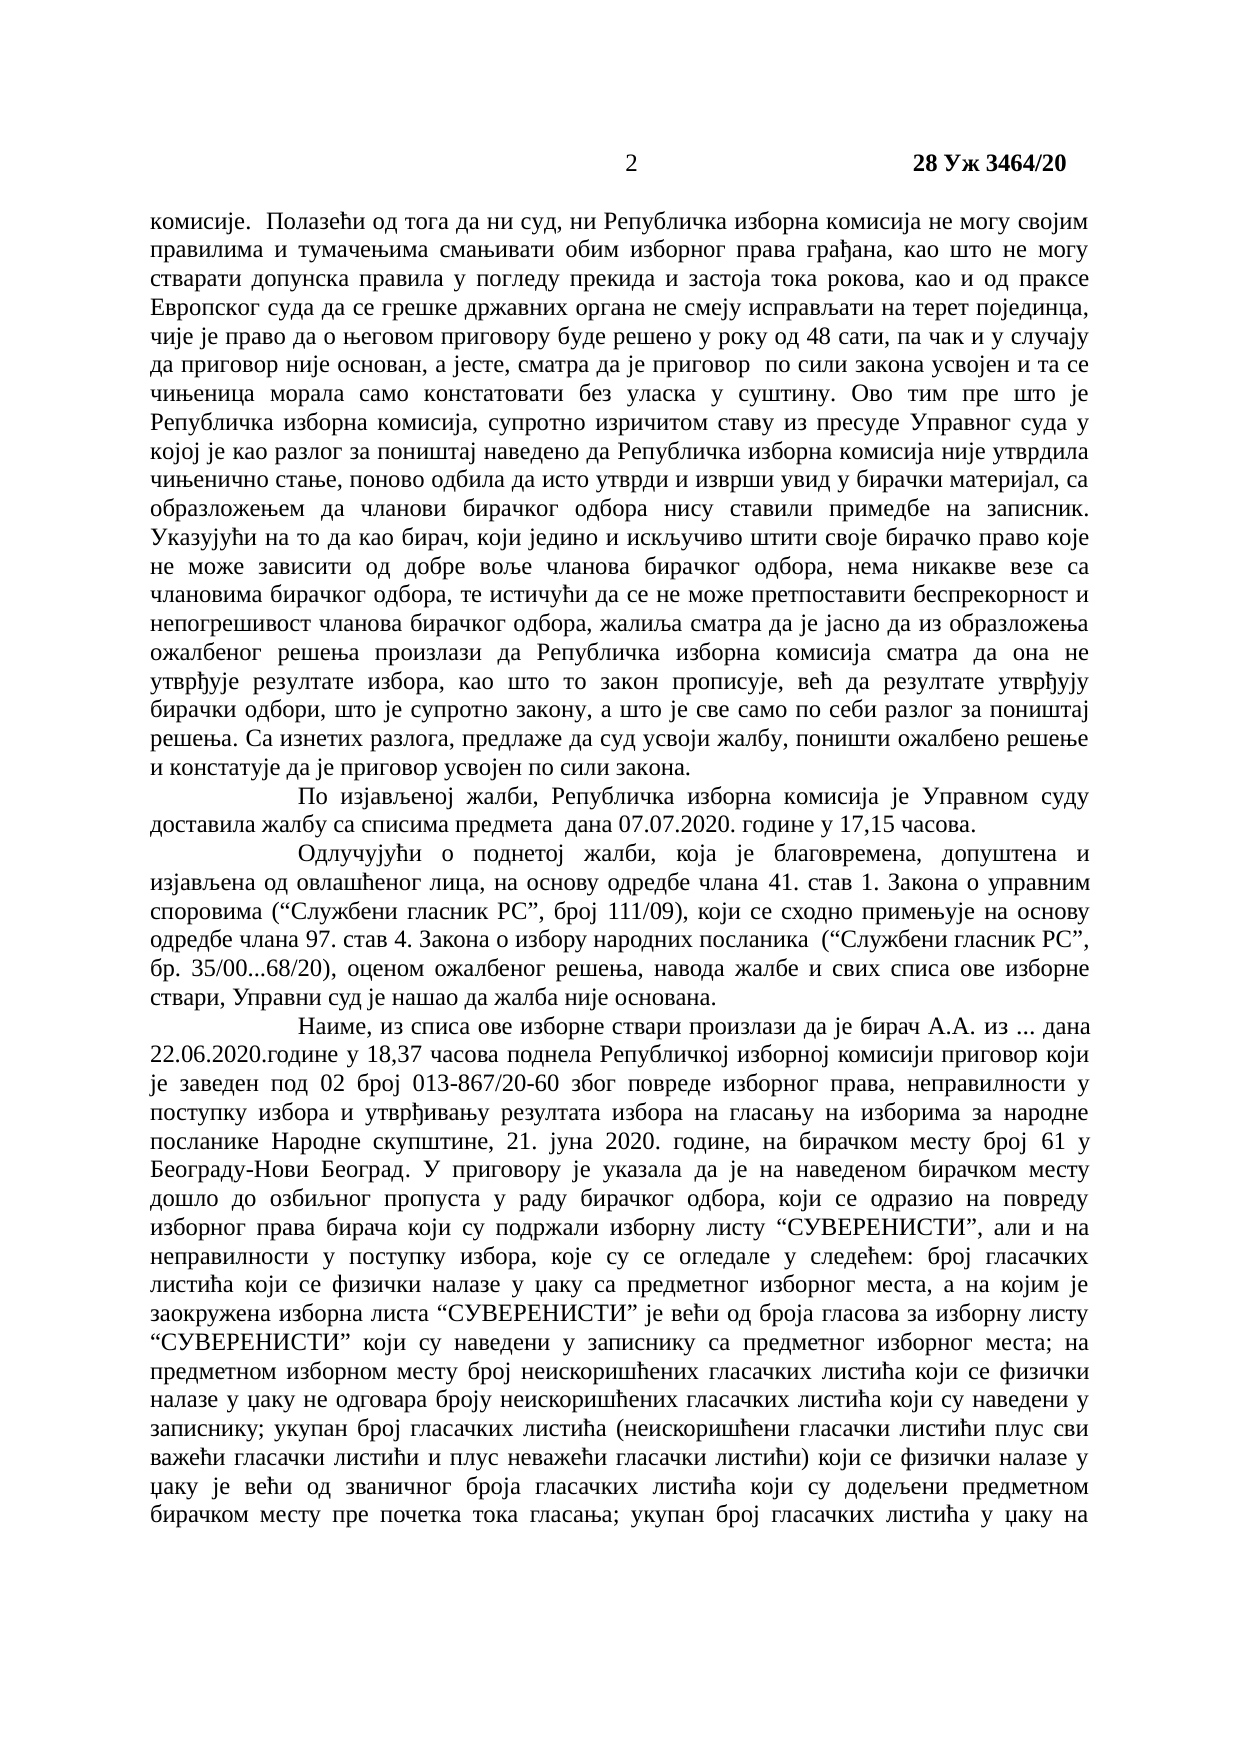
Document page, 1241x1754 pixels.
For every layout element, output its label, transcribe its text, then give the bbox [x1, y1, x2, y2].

text По изјављеној жалби, Републичка изборна комисија је Управном суду доставила жалбу са списима предмета дана 07.07.2020. године у 17,15 часова. [150, 781, 1091, 838]
text комисије. Полазећи од тога да ни суд, ни Републичка изборна комисија не могу својим правилима и тумачењима смањивати обим изборног права грађана, као што не могу стварати допунска правила у погледу прекида и застоја тока рокова, као и од праксе Европског суда да се грешке државних органа не смеју исправљати на терет појединца, чије је право да о његовом приговору буде решено у року од 48 сати, па чак и у случају да приговор није основан, а јесте, сматра да је приговор по сили закона усвојен и та се чињеница морала само констатовати без уласка у суштину. Ово тим пре што је Републичка изборна комисија, супротно изричитом ставу из пресуде Управног суда у којој је као разлог за поништај наведено да Републичка изборна комисија није утврдила чињенично стање, поново одбила да исто утврди и изврши увид у бирачки материјал, са образложењем да чланови бирачког одбора нису ставили примедбе на записник. Указујући на то да као бирач, који једино и искључиво штити своје бирачко право које не може зависити од добре воље чланова бирачког одбора, нема никакве везе са члановима бирачког одбора, те истичући да се не може претпоставити беспрекорност и непогрешивост чланова бирачког одбора, жалиља сматра да је јасно да из образложења ожалбеног решења произлази да Републичка изборна комисија сматра да она не утврђује резултате избора, као што то закон прописује, већ да резултате утврђују бирачки одбори, што је супротно закону, а што је све само по себи разлог за поништај решења. Са изнетих разлога, предлаже да суд усвоји жалбу, поништи ожалбено решење и констатује да је приговор усвојен по сили закона. [150, 206, 1091, 781]
text Одлучујући о поднетој жалби, која је благовремена, допуштена и изјављена од овлашћеног лица, на основу одредбе члана 41. став 1. Закона о управним споровима (“Службени гласник РС”, број 111/09), који се сходно примењује на основу одредбе члана 97. став 4. Закона о избору народних посланика (“Службени гласник РС”, бр. 35/00...68/20), оценом ожалбеног решења, навода жалбе и свих списа ове изборне ствари, Управни суд је нашао да жалба није основана. [150, 838, 1091, 1011]
text Наиме, из списа ове изборне ствари произлази да је бирач A.A. из ... дана 22.06.2020.године у 18,37 часова поднела Републичкој изборној комисији приговор који је заведен под 02 број 013-867/20-60 због повреде изборног права, неправилности у поступку избора и утврђивању резултата избора на гласању на изборима за народне посланике Народне скупштине, 21. јуна 2020. године, на бирачком месту број 61 у Београду-Нови Београд. У приговору је указала да је на наведеном бирачком месту дошло до озбиљног пропуста у раду бирачког одбора, који се одразио на повреду изборног права бирача који су подржали изборну листу “СУВЕРЕНИСТИ”, али и на неправилности у поступку избора, које су се огледале у следећем: број гласачких листића који се физички налазе у џаку са предметног изборног места, а на којим је заокружена изборна листа “СУВЕРЕНИСТИ” је већи од броја гласова за изборну листу “СУВЕРЕНИСТИ” који су наведени у записнику са предметног изборног места; на предметном изборном месту број неискоришћених гласачких листића који се физички налазе у џаку не одговара броју неискоришћених гласачких листића који су наведени у записнику; укупан број гласачких листића (неискоришћени гласачки листићи плус сви важећи гласачки листићи и плус неважећи гласачки листићи) који се физички налазе у џаку је већи од званичног броја гласачких листића који су додељени предметном бирачком месту пре почетка тока гласања; укупан број гласачких листића у џаку на [150, 1011, 1091, 1528]
